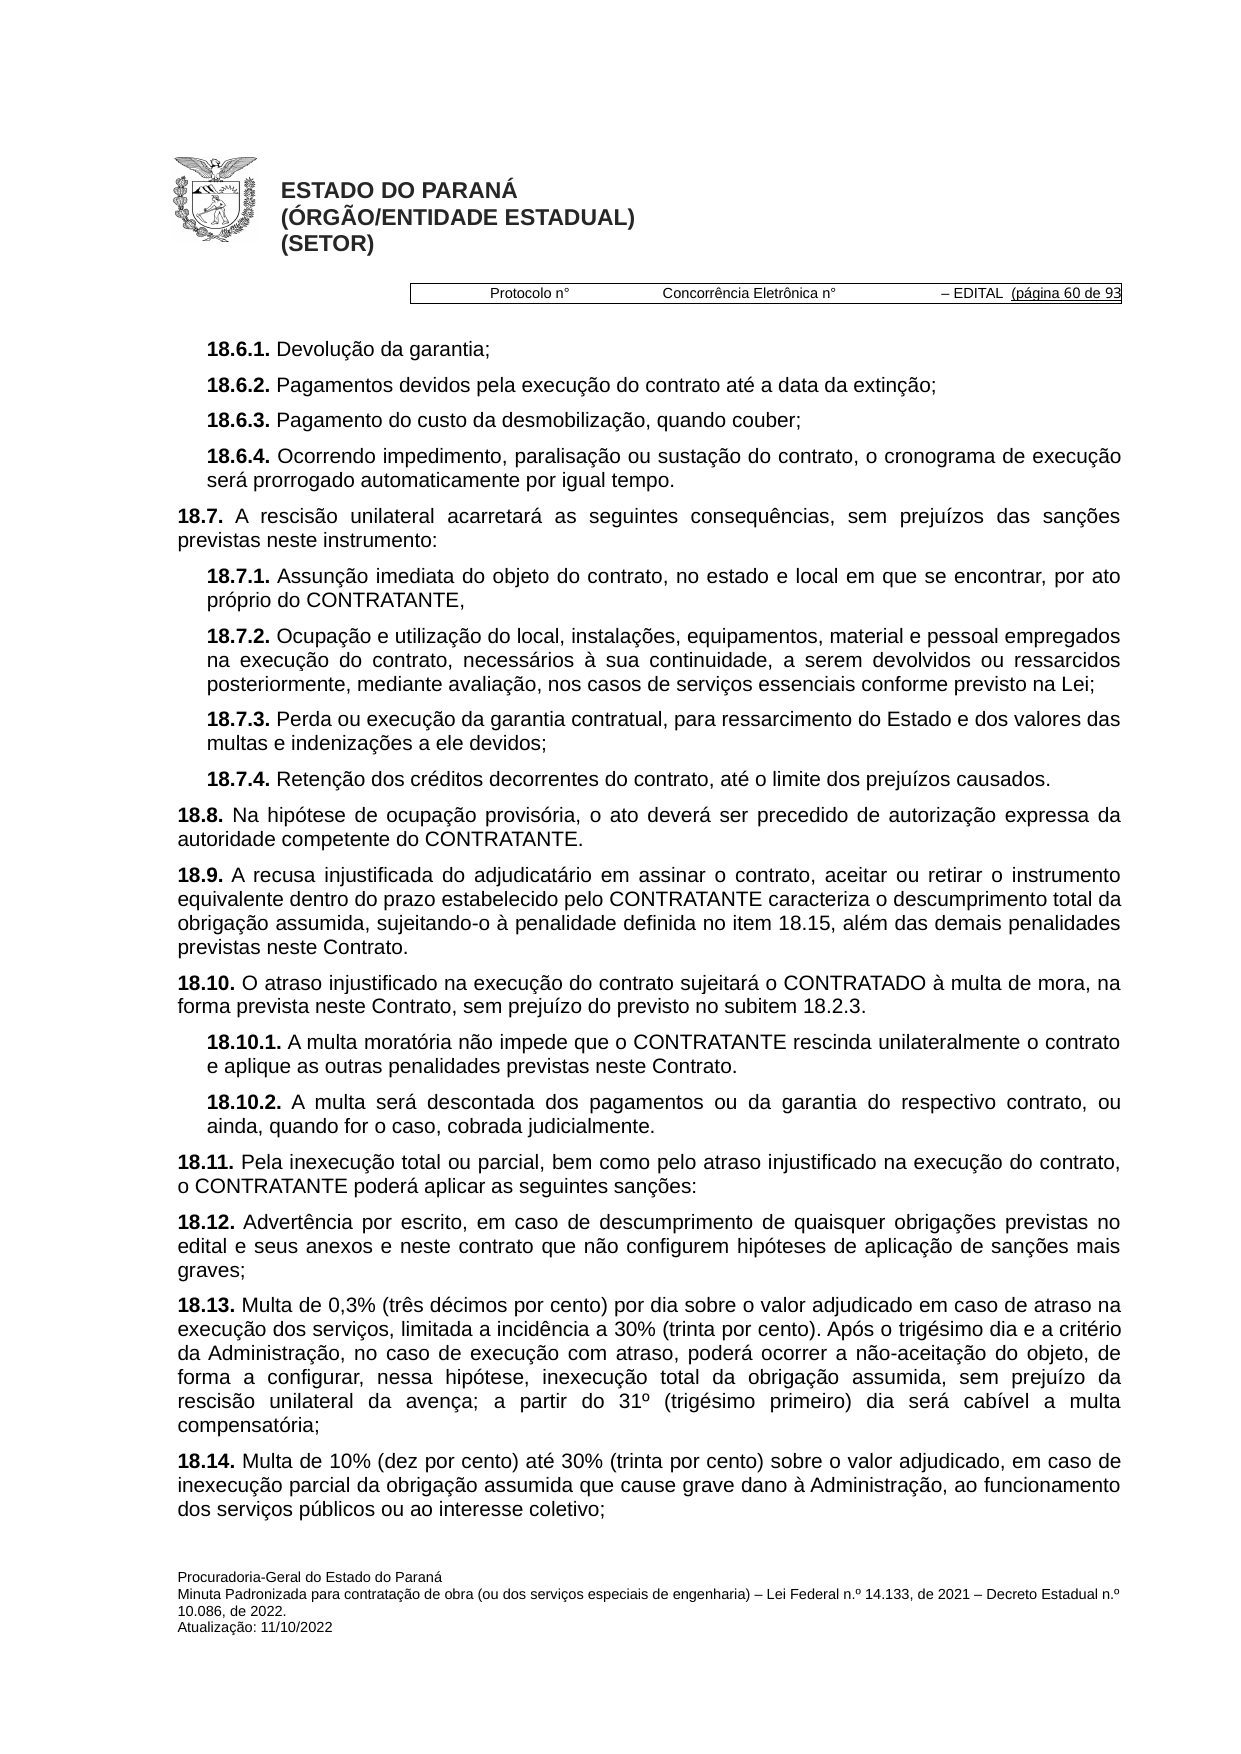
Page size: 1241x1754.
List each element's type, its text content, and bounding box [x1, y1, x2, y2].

text 18.6.3. Pagamento do custo da desmobilização, quando couber; [207, 408, 1122, 432]
text 18.11. Pela inexecução total ou parcial, bem como pelo atraso injustificado na execução do contrato, o CONTRATANTE poderá aplicar as seguintes sanções: [177, 1150, 1122, 1198]
text 18.7.1. Assunção imediata do objeto do contrato, no estado e local em que se encontrar, por ato próprio do CONTRATANTE, [207, 564, 1122, 612]
text 18.6.2. Pagamentos devidos pela execução do contrato até a data da extinção; [207, 372, 1122, 396]
text 18.10.1. A multa moratória não impede que o CONTRATANTE rescinda unilateralmente o contrato e aplique as outras penalidades previstas neste Contrato. [207, 1030, 1122, 1078]
text 18.6.1. Devolução da garantia; [207, 337, 1122, 361]
text 18.7.2. Ocupação e utilização do local, instalações, equipamentos, material e pessoal empregados na execução do contrato, necessários à sua continuidade, a serem devolvidos ou ressarcidos posteriormente, mediante avaliação, nos casos de serviços essenciais conforme previsto na Lei; [207, 623, 1122, 695]
text 18.7.4. Retenção dos créditos decorrentes do contrato, até o limite dos prejuízos causados. [207, 767, 1122, 791]
text 18.13. Multa de 0,3% (três décimos por cento) por dia sobre o valor adjudicado em caso de atraso na execução dos serviços, limitada a incidência a 30% (trinta por cento). Após o trigésimo dia e a critério da Administração, no caso de execução com atraso, poderá ocorrer a não-aceitação do objeto, de forma a configurar, nessa hipótese, inexecução total da obrigação assumida, sem prejuízo da rescisão unilateral da avença; a partir do 31º (trigésimo primeiro) dia será cabível a multa compensatória; [177, 1293, 1122, 1437]
picture [172, 156, 259, 243]
text 18.10.2. A multa será descontada dos pagamentos ou da garantia do respectivo contrato, ou ainda, quando for o caso, cobrada judicialmente. [207, 1090, 1122, 1138]
text 18.7.3. Perda ou execução da garantia contratual, para ressarcimento do Estado e dos valores das multas e indenizações a ele devidos; [207, 707, 1122, 755]
text 18.8. Na hipótese de ocupação provisória, o ato deverá ser precedido de autorização expressa da autoridade competente do CONTRATANTE. [177, 803, 1122, 851]
text 18.7. A rescisão unilateral acarretará as seguintes consequências, sem prejuízos das sanções previstas neste instrumento: [177, 504, 1122, 552]
text 18.14. Multa de 10% (dez por cento) até 30% (trinta por cento) sobre o valor adjudicado, em caso de inexecução parcial da obrigação assumida que cause grave dano à Administração, ao funcionamento dos serviços públicos ou ao interesse coletivo; [177, 1449, 1122, 1521]
text 18.9. A recusa injustificada do adjudicatário em assinar o contrato, aceitar ou retirar o instrumento equivalente dentro do prazo estabelecido pelo CONTRATANTE caracteriza o descumprimento total da obrigação assumida, sujeitando-o à penalidade definida no item 18.15, além das demais penalidades previstas neste Contrato. [177, 863, 1122, 958]
text 18.10. O atraso injustificado na execução do contrato sujeitará o CONTRATADO à multa de mora, na forma prevista neste Contrato, sem prejuízo do previsto no subitem 18.2.3. [177, 970, 1122, 1018]
text 18.6.4. Ocorrendo impedimento, paralisação ou sustação do contrato, o cronograma de execução será prorrogado automaticamente por igual tempo. [207, 444, 1122, 492]
text 18.12. Advertência por escrito, em caso de descumprimento de quaisquer obrigações previstas no edital e seus anexos e neste contrato que não configurem hipóteses de aplicação de sanções mais graves; [177, 1209, 1122, 1281]
